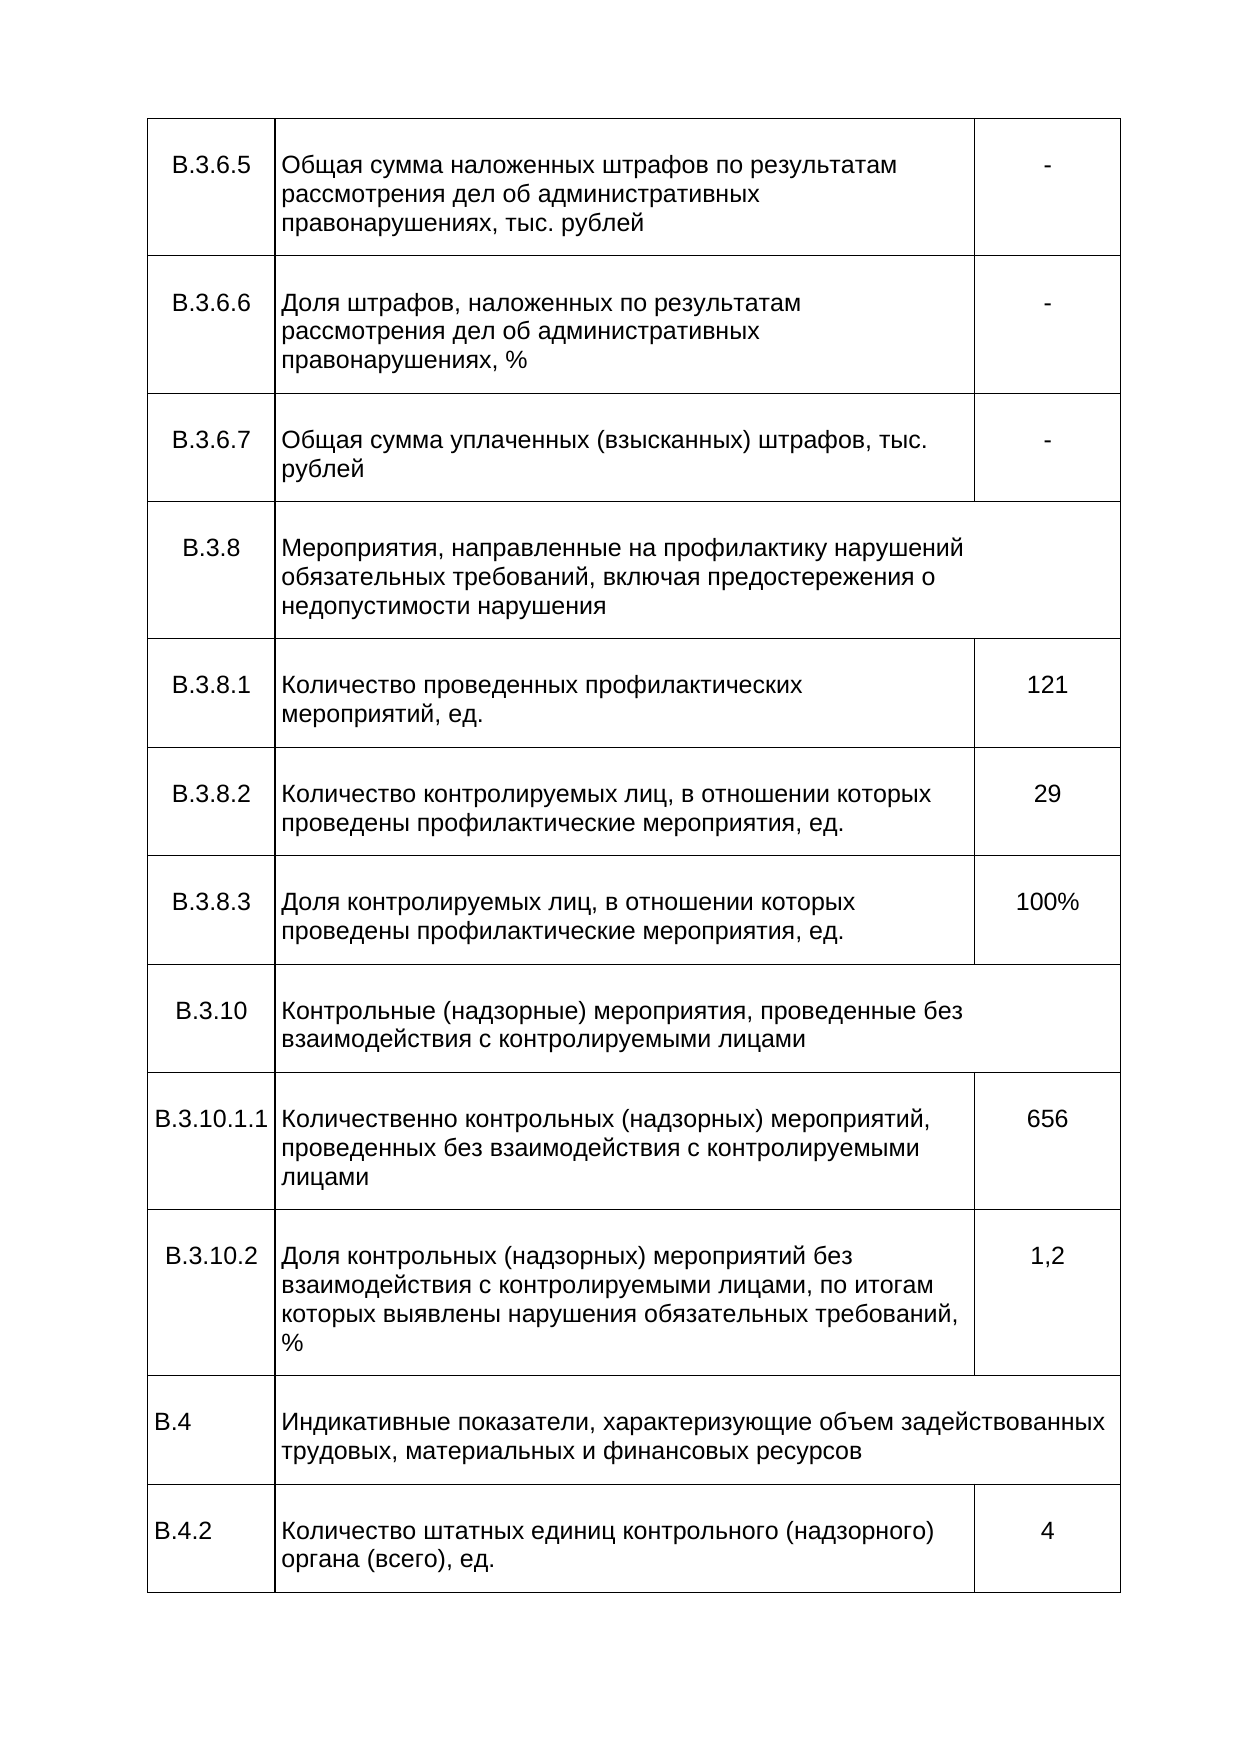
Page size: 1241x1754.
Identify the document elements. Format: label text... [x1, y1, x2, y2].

table_cell В.3.10.2 [148, 1210, 274, 1375]
table_cell Мероприятия, направленные на профилактику нарушений обязательных требований, включая предостережения о недопустимости нарушения [276, 502, 1120, 638]
table_cell - [975, 394, 1120, 501]
table_cell Индикативные показатели, характеризующие объем задействованных трудовых, материальных и финансовых ресурсов [276, 1376, 1120, 1483]
table_cell Доля контрольных (надзорных) мероприятий без взаимодействия с контролируемыми лицами, по итогам которых выявлены нарушения обязательных требований, % [276, 1210, 974, 1375]
table_cell В.3.8.2 [148, 748, 274, 855]
table_cell В.4 [148, 1376, 274, 1483]
table_cell В.3.8.1 [148, 639, 274, 747]
table_cell 1,2 [975, 1210, 1120, 1375]
table_cell Общая сумма уплаченных (взысканных) штрафов, тыс. рублей [276, 394, 974, 501]
table_cell Контрольные (надзорные) мероприятия, проведенные без взаимодействия с контролируемыми лицами [276, 965, 1120, 1072]
table_cell 100% [975, 856, 1120, 963]
table_cell В.3.6.7 [148, 394, 274, 501]
table_cell В.3.6.6 [148, 256, 274, 392]
table_cell В.4.2 [148, 1485, 274, 1592]
table_cell Общая сумма наложенных штрафов по результатам рассмотрения дел об административных правонарушениях, тыс. рублей [276, 119, 974, 255]
table_cell 656 [975, 1073, 1120, 1209]
table_cell Количество штатных единиц контрольного (надзорного) органа (всего), ед. [276, 1485, 974, 1592]
table_cell В.3.10.1.1 [148, 1073, 274, 1209]
table_cell Доля штрафов, наложенных по результатам рассмотрения дел об административных правонарушениях, % [276, 256, 974, 392]
table_cell - [975, 256, 1120, 392]
table_cell Доля контролируемых лиц, в отношении которых проведены профилактические мероприятия, ед. [276, 856, 974, 963]
table_cell 121 [975, 639, 1120, 747]
table_cell В.3.6.5 [148, 119, 274, 255]
table_cell 4 [975, 1485, 1120, 1592]
table_cell - [975, 119, 1120, 255]
table_cell Количество контролируемых лиц, в отношении которых проведены профилактические мероприятия, ед. [276, 748, 974, 855]
table_cell В.3.8.3 [148, 856, 274, 963]
table_cell В.3.8 [148, 502, 274, 638]
table_cell В.3.10 [148, 965, 274, 1072]
table_cell Количественно контрольных (надзорных) мероприятий, проведенных без взаимодействия с контролируемыми лицами [276, 1073, 974, 1209]
table_cell Количество проведенных профилактических мероприятий, ед. [276, 639, 974, 747]
table_cell 29 [975, 748, 1120, 855]
